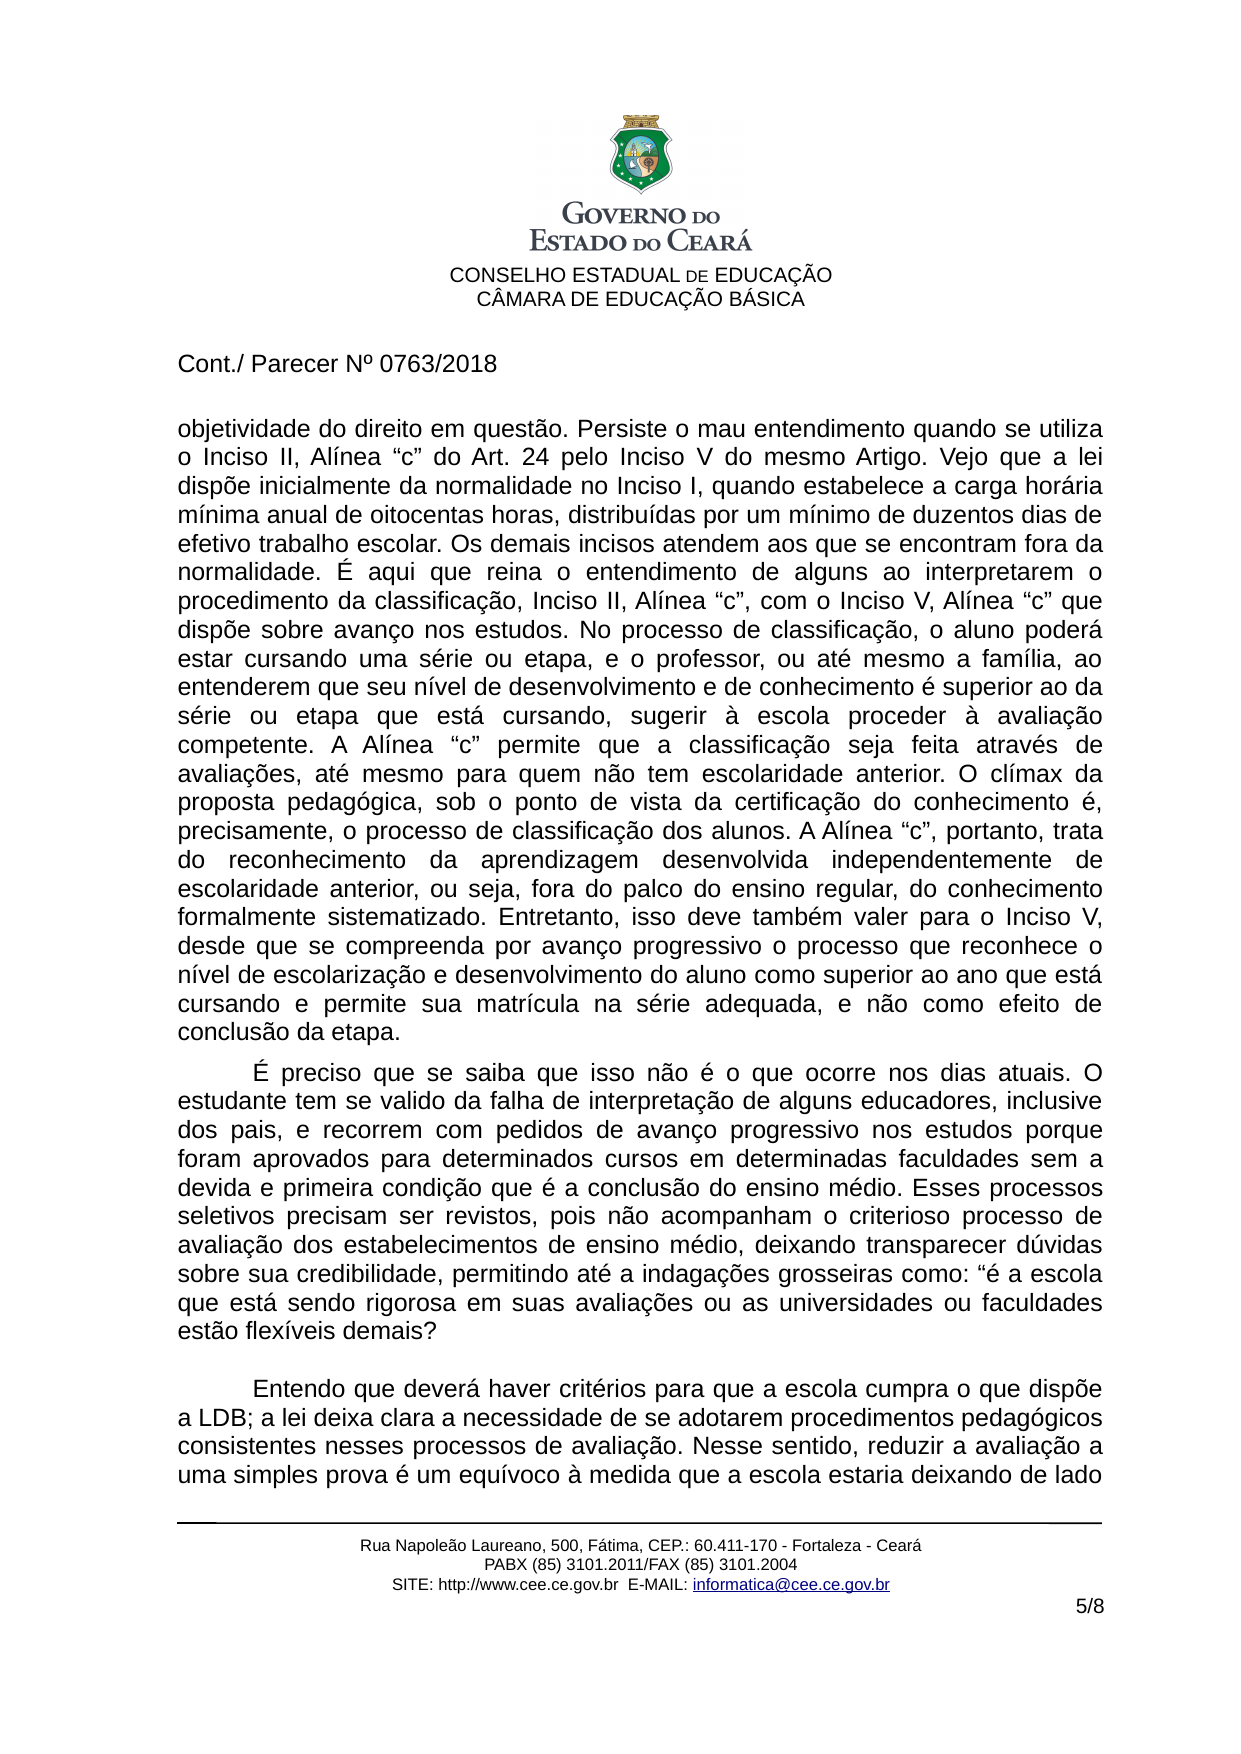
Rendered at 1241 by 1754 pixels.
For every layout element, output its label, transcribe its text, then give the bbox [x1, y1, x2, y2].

text Entendo que deverá haver critérios para que a escola cumpra o que dispõe a LDB; a lei deixa clara a necessidade de se adotarem procedimentos pedagógicos consistentes nesses processos de avaliação. Nesse sentido, reduzir a avaliação a uma simples prova é um equívoco à medida que a escola estaria deixando de lado [177, 1374, 1104, 1489]
text É preciso que se saiba que isso não é o que ocorre nos dias atuais. O estudante tem se valido da falha de interpretação de alguns educadores, inclusive dos pais, e recorrem com pedidos de avanço progressivo nos estudos porque foram aprovados para determinados cursos em determinadas faculdades sem a devida e primeira condição que é a conclusão do ensino médio. Esses processos seletivos precisam ser revistos, pois não acompanham o criterioso processo de avaliação dos estabelecimentos de ensino médio, deixando transparecer dúvidas sobre sua credibilidade, permitindo até a indagações grosseiras como: “é a escola que está sendo rigorosa em suas avaliações ou as universidades ou faculdades estão flexíveis demais? [177, 1057, 1104, 1345]
text objetividade do direito em questão. Persiste o mau entendimento quando se utiliza o Inciso II, Alínea “c” do Art. 24 pelo Inciso V do mesmo Artigo. Vejo que a lei dispõe inicialmente da normalidade no Inciso I, quando estabelece a carga horária mínima anual de oitocentas horas, distribuídas por um mínimo de duzentos dias de efetivo trabalho escolar. Os demais incisos atendem aos que se encontram fora da normalidade. É aqui que reina o entendimento de alguns ao interpretarem o procedimento da classificação, Inciso II, Alínea “c”, com o Inciso V, Alínea “c” que dispõe sobre avanço nos estudos. No processo de classificação, o aluno poderá estar cursando uma série ou etapa, e o professor, ou até mesmo a família, ao entenderem que seu nível de desenvolvimento e de conhecimento é superior ao da série ou etapa que está cursando, sugerir à escola proceder à avaliação competente. A Alínea “c” permite que a classificação seja feita através de avaliações, até mesmo para quem não tem escolaridade anterior. O clímax da proposta pedagógica, sob o ponto de vista da certificação do conhecimento é, precisamente, o processo de classificação dos alunos. A Alínea “c”, portanto, trata do reconhecimento da aprendizagem desenvolvida independentemente de escolaridade anterior, ou seja, fora do palco do ensino regular, do conhecimento formalmente sistematizado. Entretanto, isso deve também valer para o Inciso V, desde que se compreenda por avanço progressivo o processo que reconhece o nível de escolarização e desenvolvimento do aluno como superior ao ano que está cursando e permite sua matrícula na série adequada, e não como efeito de conclusão da etapa. [177, 414, 1104, 1046]
picture [529, 115, 753, 251]
